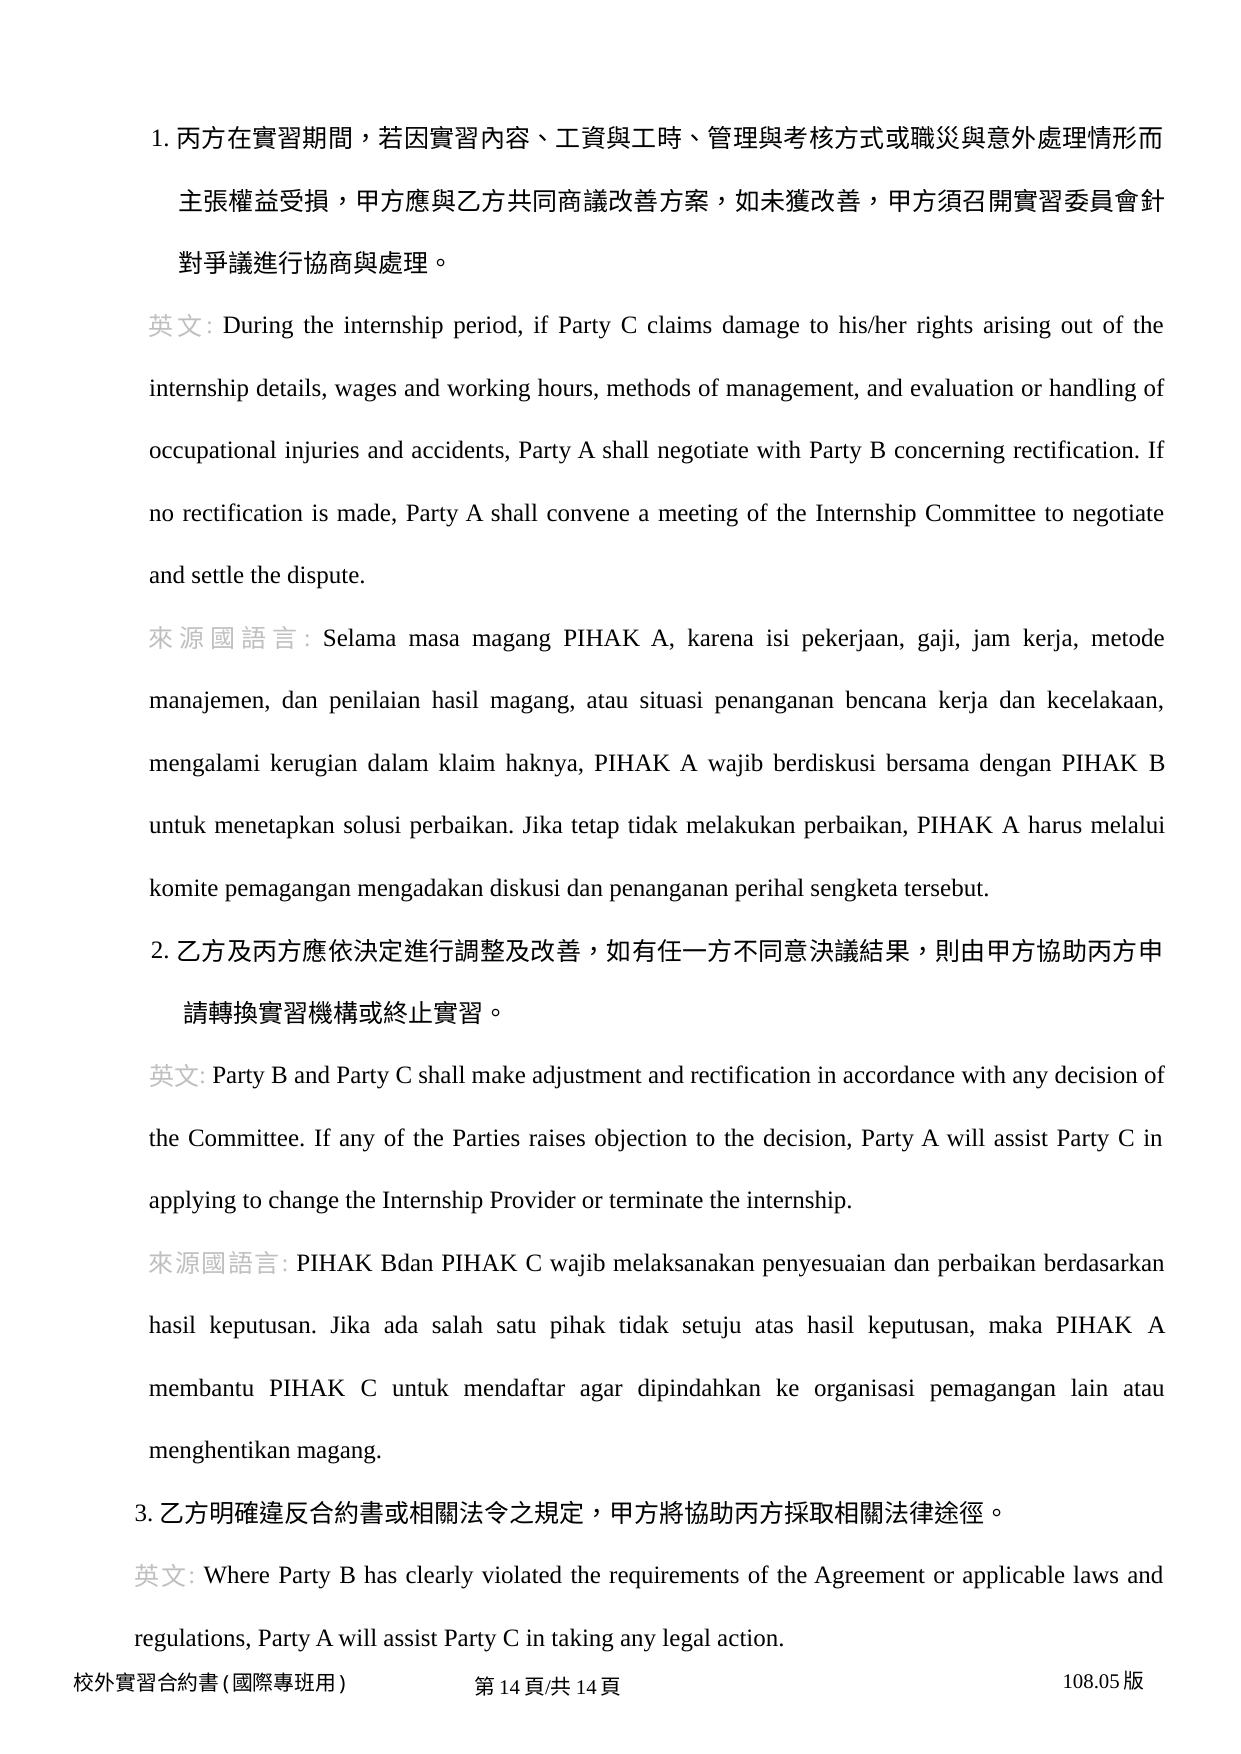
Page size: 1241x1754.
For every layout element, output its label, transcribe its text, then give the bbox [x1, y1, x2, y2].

text 英文: During the internship period, if Party C claims damage to his/her rights arising out of the internship details, wages and working hours, methods of management, and evaluation or handling of occupational injuries and accidents, Party A shall negotiate with Party B concerning rectification. If no rectification is made, Party A shall convene a meeting of the Internship Committee to negotiate and settle the dispute. [149, 283, 1165, 595]
text 3. 乙方明確違反合約書或相關法令之規定，甲方將協助丙方採取相關法律途徑。 [134, 1470, 1165, 1533]
text 來源國語言: PIHAK Bdan PIHAK C wajib melaksanakan penyesuaian dan perbaikan berdasarkan hasil keputusan. Jika ada salah satu pihak tidak setuju atas hasil keputusan, maka PIHAK A membantu PIHAK C untuk mendaftar agar dipindahkan ke organisasi pemagangan lain atau menghentikan magang. [148, 1220, 1165, 1470]
text 英文: Party B and Party C shall make adjustment and rectification in accordance with any decision of the Committee. If any of the Parties raises objection to the decision, Party A will assist Party C in applying to change the Internship Provider or terminate the internship. [149, 1033, 1165, 1220]
text 2. 乙方及丙方應依決定進行調整及改善，如有任一方不同意決議結果，則由甲方協助丙方申請轉換實習機構或終止實習。 [151, 908, 1165, 1033]
text 英文: Where Party B has clearly violated the requirements of the Agreement or applicable laws and regulations, Party A will assist Party C in taking any legal action. [134, 1533, 1165, 1658]
text 1. 丙方在實習期間，若因實習內容、工資與工時、管理與考核方式或職災與意外處理情形而主張權益受損，甲方應與乙方共同商議改善方案，如未獲改善，甲方須召開實習委員會針對爭議進行協商與處理。 [151, 95, 1165, 283]
text 來源國語言: Selama masa magang PIHAK A, karena isi pekerjaan, gaji, jam kerja, metode manajemen, dan penilaian hasil magang, atau situasi penanganan bencana kerja dan kecelakaan, mengalami kerugian dalam klaim haknya, PIHAK A wajib berdiskusi bersama dengan PIHAK B untuk menetapkan solusi perbaikan. Jika tetap tidak melakukan perbaikan, PIHAK A harus melalui komite pemagangan mengadakan diskusi dan penanganan perihal sengketa tersebut. [149, 595, 1165, 908]
